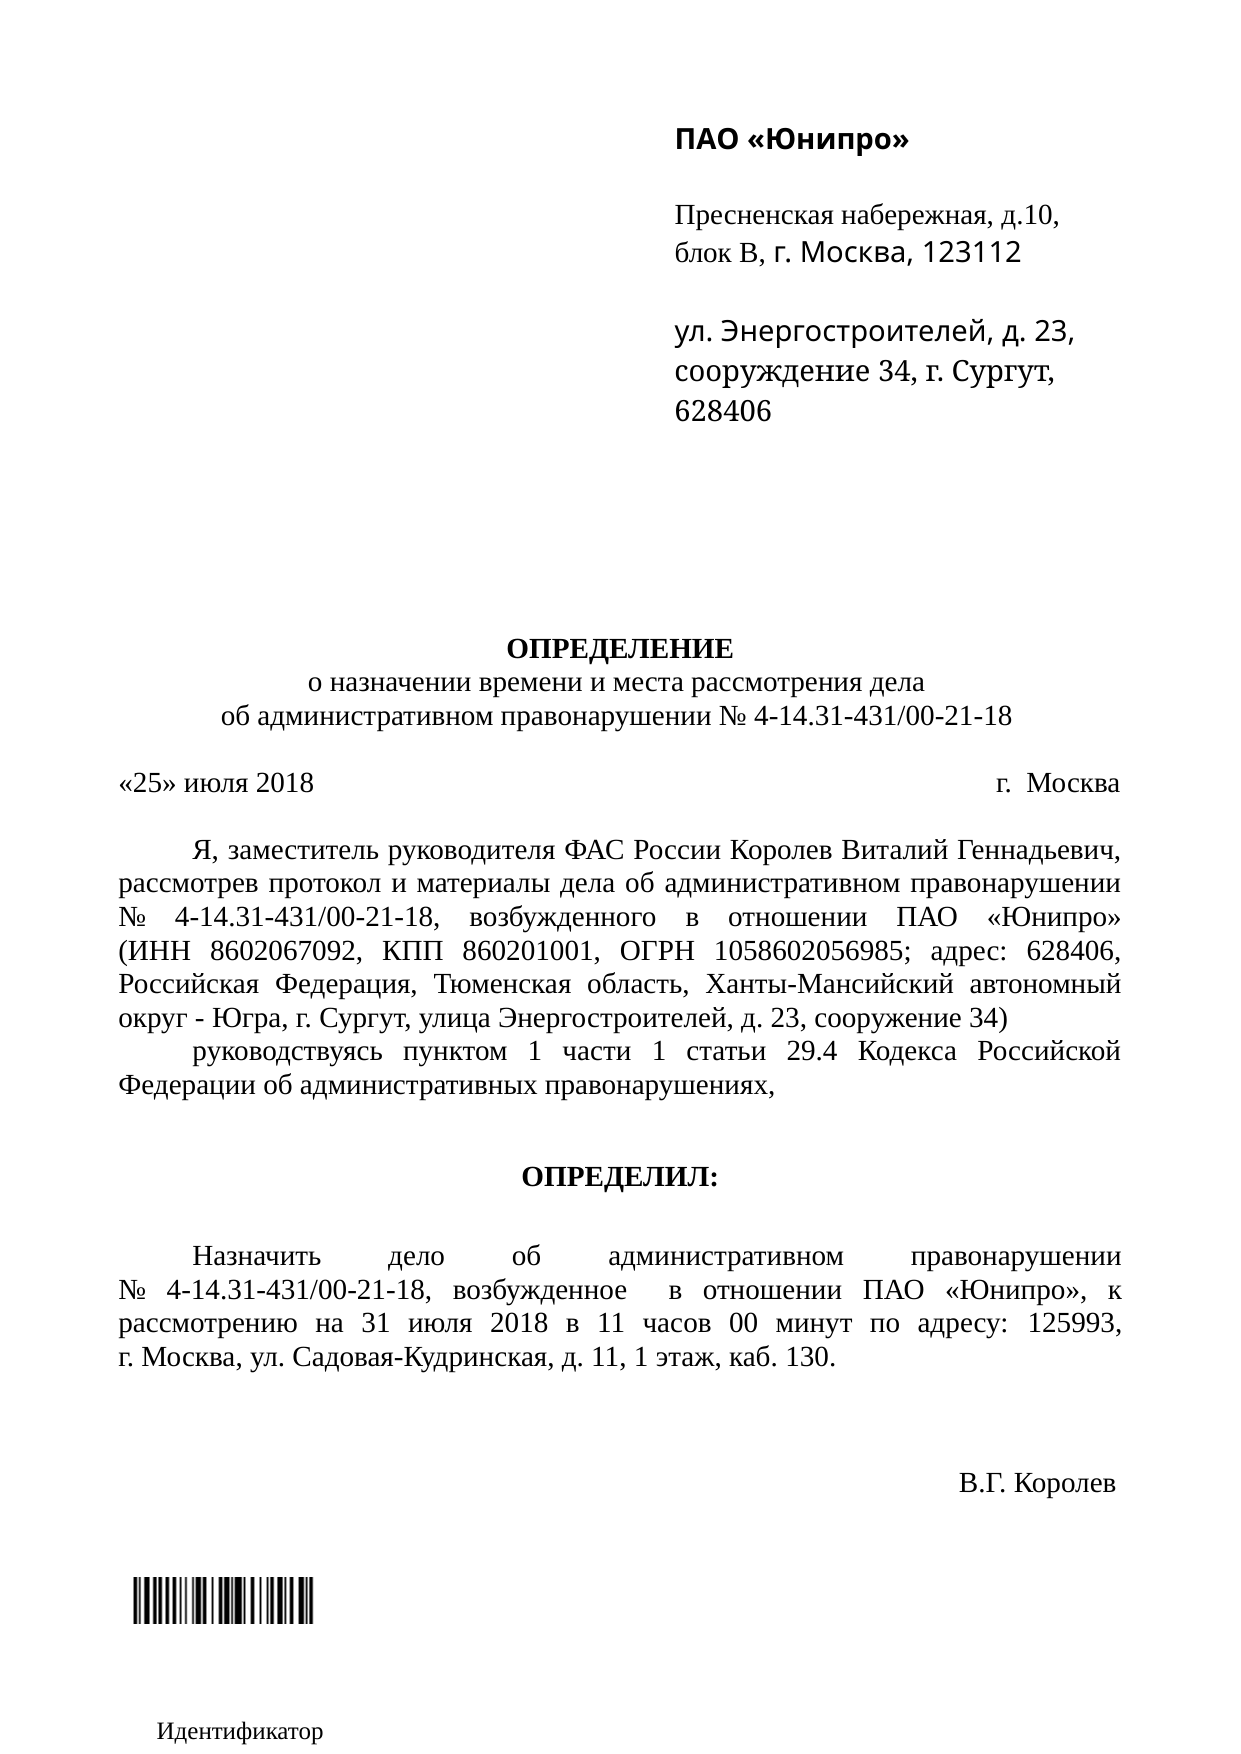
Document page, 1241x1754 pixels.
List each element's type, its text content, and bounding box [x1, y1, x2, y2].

text 628406 [674, 390, 1122, 429]
text ул. Энергостроителей, д. 23, [674, 310, 1122, 350]
text об административном правонарушении № 4-14.31-431/00-21-18 [118, 698, 1122, 731]
text Я, заместитель руководителя ФАС России Королев Виталий Геннадьевич, рассмотрев протокол и материалы дела об административном правонарушении № 4-14.31-431/00-21-18, возбужденного в отношении ПАО «Юнипро» (ИНН 8602067092, КПП 860201001, ОГРН 1058602056985; адрес: 628406, Российская Федерация, Тюменская область, Ханты-Мансийский автономный округ - Югра, г. Сургут, улица Энергостроителей, д. 23, сооружение 34) руководствуясь пунктом 1 части 1 статьи 29.4 Кодекса Российской Федерации об административных правонарушениях, [118, 832, 1122, 1100]
text «25» июля 2018 г. Москва [118, 765, 1122, 798]
text о назначении времени и места рассмотрения дела [118, 664, 1122, 698]
text Пресненская набережная, д.10, блок В, г. Москва, 123112 [674, 197, 1122, 271]
text Назначить дело об административном правонарушении № 4-14.31-431/00-21-18, возбужденное в отношении ПАО «Юнипро», к рассмотрению на 31 июля 2018 в 11 часов 00 минут по адресу: 125993, г. Москва, ул. Садовая-Кудринская, д. 11, 1 этаж, каб. 130. [118, 1238, 1122, 1373]
text ОПРЕДЕЛЕНИЕ [118, 631, 1122, 664]
text ПАО «Юнипро» [674, 118, 1122, 158]
text В.Г. Королев [118, 1465, 1122, 1498]
text сооруждение 34, г. Сургут, [674, 350, 1122, 390]
picture [118, 1577, 331, 1624]
text ОПРЕДЕЛИЛ: [118, 1159, 1122, 1192]
